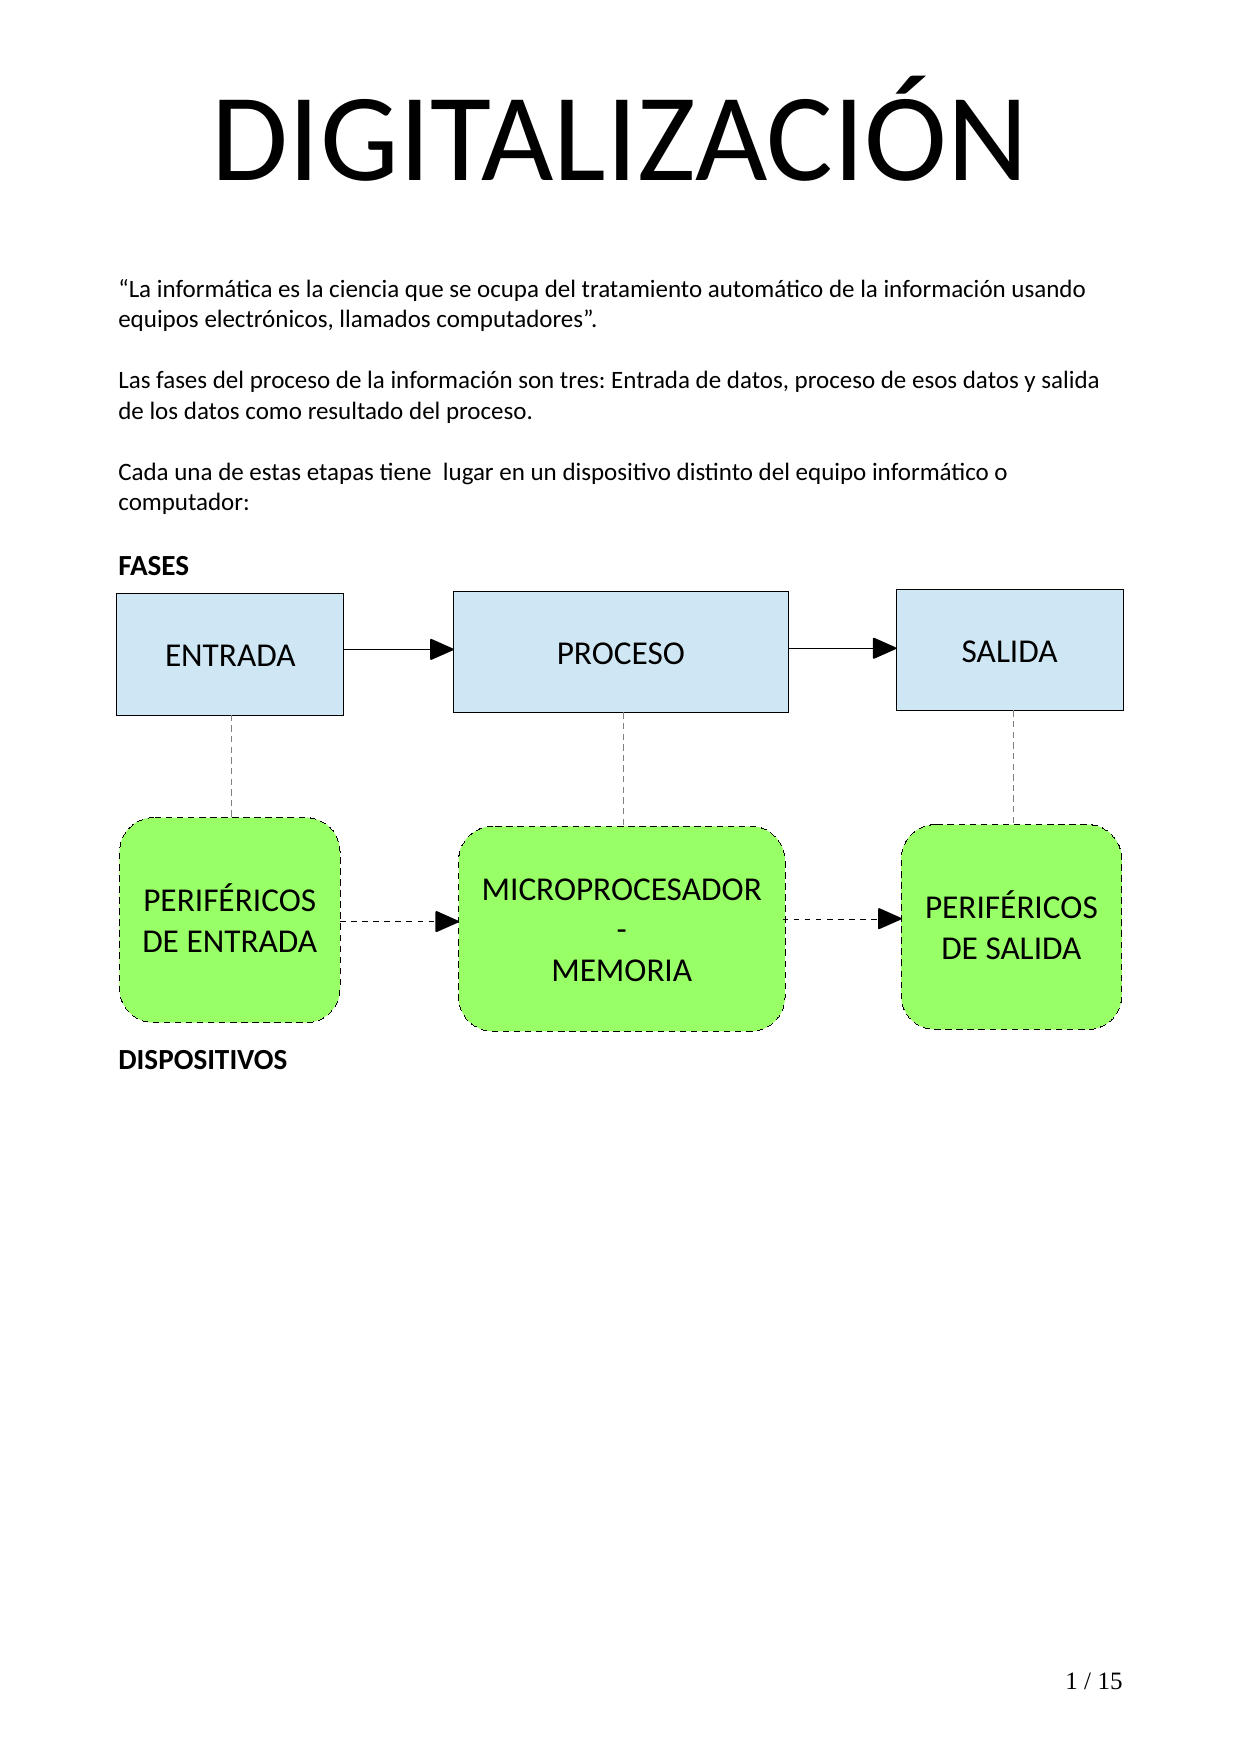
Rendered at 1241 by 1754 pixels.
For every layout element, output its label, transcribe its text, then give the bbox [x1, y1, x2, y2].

text DISPOSITIVOS [118, 1041, 1122, 1076]
text Las fases del proceso de la información son tres: Entrada de datos, proceso de esos datos y salida de los datos como resultado del proceso. [118, 364, 1122, 425]
text Cada una de estas etapas tiene lugar en un dispositivo distinto del equipo informático o computador: [118, 456, 1122, 517]
text FASES [118, 547, 1122, 583]
text “La informática es la ciencia que se ocupa del tratamiento automático de la información usando equipos electrónicos, llamados computadores”. [118, 273, 1122, 334]
text DIGITALIZACIÓN [118, 59, 1122, 212]
